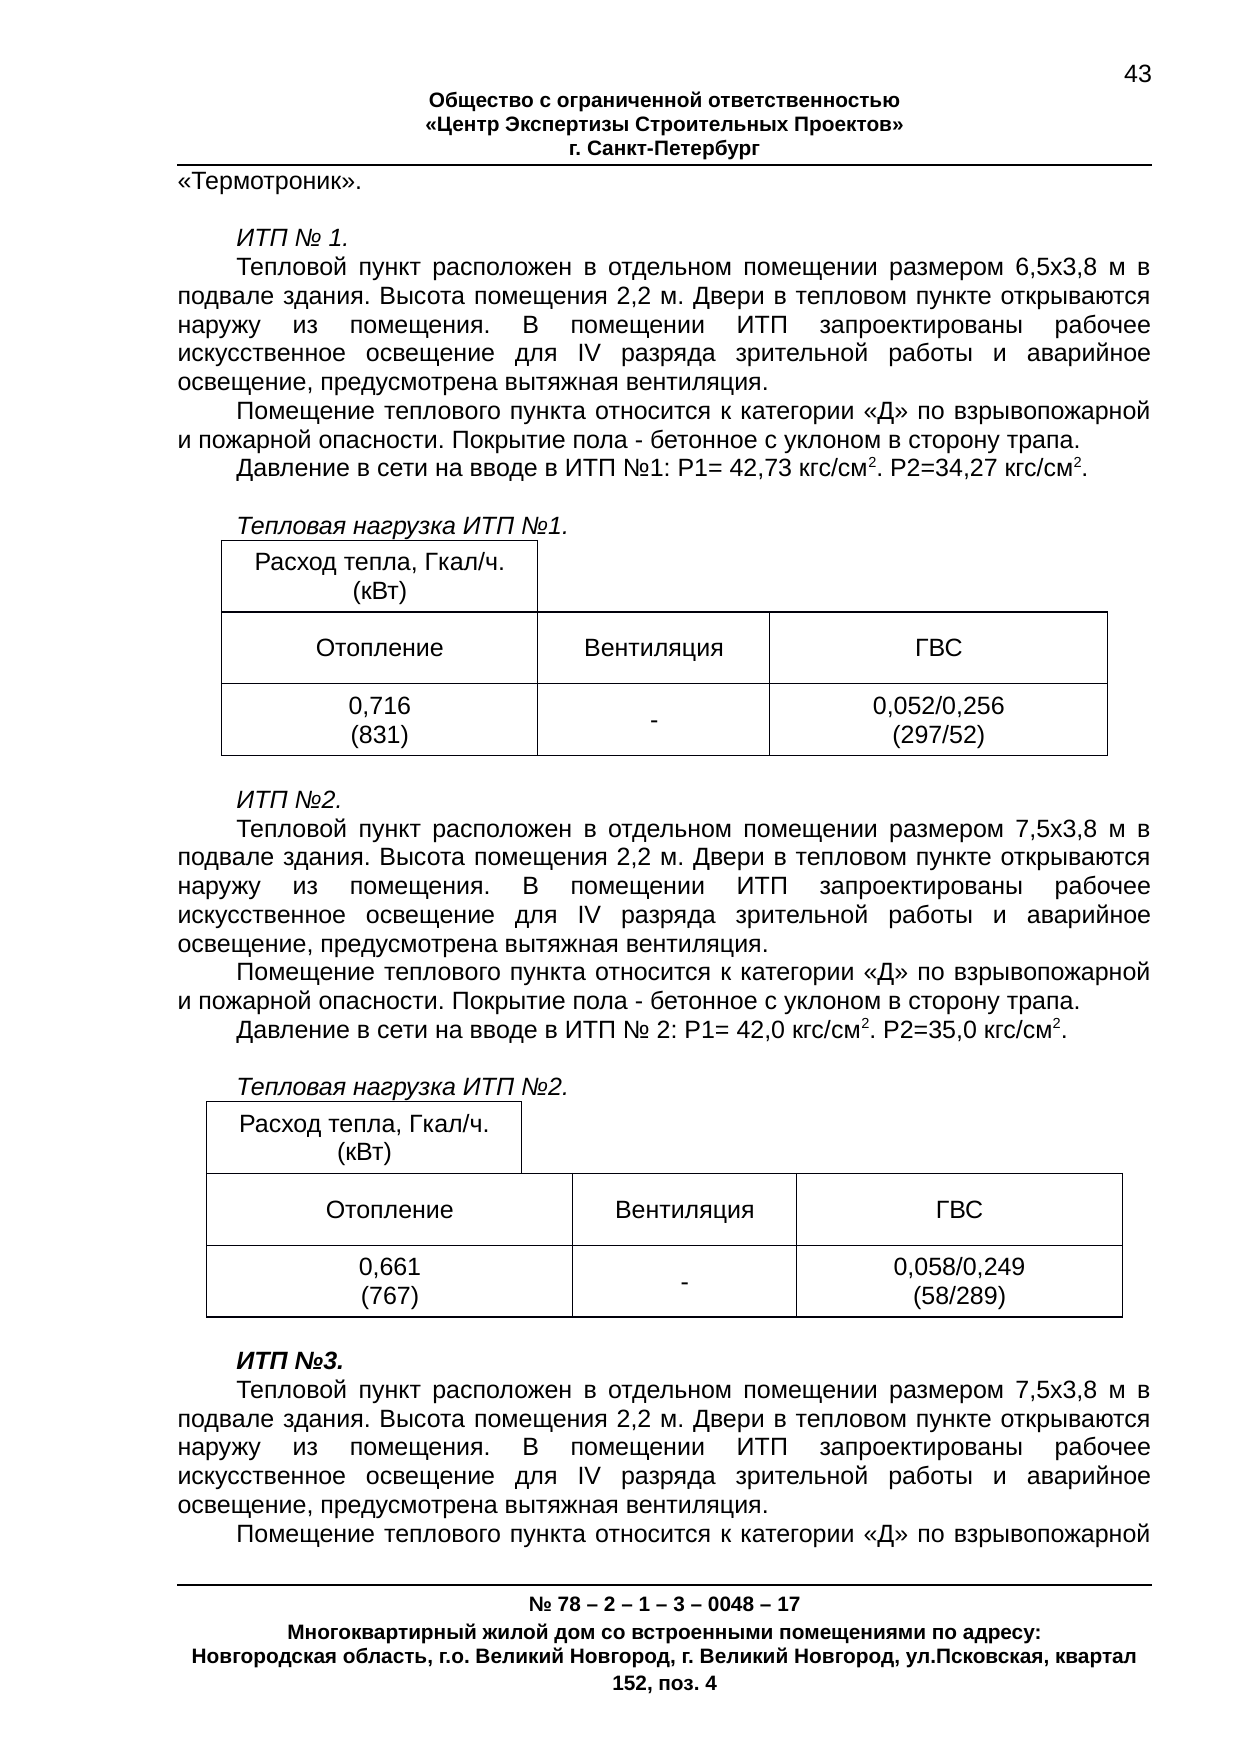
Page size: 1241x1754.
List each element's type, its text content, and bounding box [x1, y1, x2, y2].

table_cell Отопление [207, 1174, 572, 1244]
text Давление в сети на вводе в ИТП №1: Р1= 42,73 кгс/см2. Р2=34,27 кгс/см2. [177, 453, 1152, 482]
table_cell Отопление [222, 613, 537, 683]
text ИТП №2. [177, 785, 1152, 813]
text Тепловая нагрузка ИТП №1. [177, 511, 1152, 540]
table_cell 0,661 (767) [207, 1246, 572, 1316]
text Помещение теплового пункта относится к категории «Д» по взрывопожарной [177, 1519, 1152, 1547]
table_cell 0,058/0,249 (58/289) [797, 1246, 1122, 1316]
table_cell 0,716 (831) [222, 684, 537, 755]
table_cell Вентиляция [538, 613, 769, 683]
table_cell 0,052/0,256 (297/52) [770, 684, 1107, 755]
table_header Расход тепла, Гкал/ч. (кВт) [207, 1102, 521, 1173]
table_cell Вентиляция [573, 1174, 796, 1244]
table_cell ГВС [797, 1174, 1122, 1244]
text ИТП № 1. [177, 223, 1152, 252]
text Помещение теплового пункта относится к категории «Д» по взрывопожарной и пожарной опасности. Покрытие пола - бетонное с уклоном в сторону трапа. [177, 396, 1152, 453]
table_cell - [573, 1246, 796, 1316]
table_cell ГВС [770, 613, 1107, 683]
table_header Расход тепла, Гкал/ч. (кВт) [222, 541, 537, 611]
text Давление в сети на вводе в ИТП № 2: Р1= 42,0 кгс/см2. Р2=35,0 кгс/см2. [177, 1015, 1152, 1043]
text Помещение теплового пункта относится к категории «Д» по взрывопожарной и пожарной опасности. Покрытие пола - бетонное с уклоном в сторону трапа. [177, 957, 1152, 1015]
text Тепловая нагрузка ИТП №2. [177, 1072, 1152, 1101]
text ИТП №3. [177, 1346, 1152, 1375]
text Тепловой пункт расположен в отдельном помещении размером 6,5х3,8 м в подвале здания. Высота помещения 2,2 м. Двери в тепловом пункте открываются наружу из помещения. В помещении ИТП запроектированы рабочее искусственное освещение для IV разряда зрительной работы и аварийное освещение, предусмотрена вытяжная вентиляция. [177, 252, 1152, 396]
text «Термотроник». [177, 166, 1152, 195]
text Тепловой пункт расположен в отдельном помещении размером 7,5х3,8 м в подвале здания. Высота помещения 2,2 м. Двери в тепловом пункте открываются наружу из помещения. В помещении ИТП запроектированы рабочее искусственное освещение для IV разряда зрительной работы и аварийное освещение, предусмотрена вытяжная вентиляция. [177, 1375, 1152, 1519]
text Тепловой пункт расположен в отдельном помещении размером 7,5х3,8 м в подвале здания. Высота помещения 2,2 м. Двери в тепловом пункте открываются наружу из помещения. В помещении ИТП запроектированы рабочее искусственное освещение для IV разряда зрительной работы и аварийное освещение, предусмотрена вытяжная вентиляция. [177, 813, 1152, 957]
table_cell - [538, 684, 769, 755]
